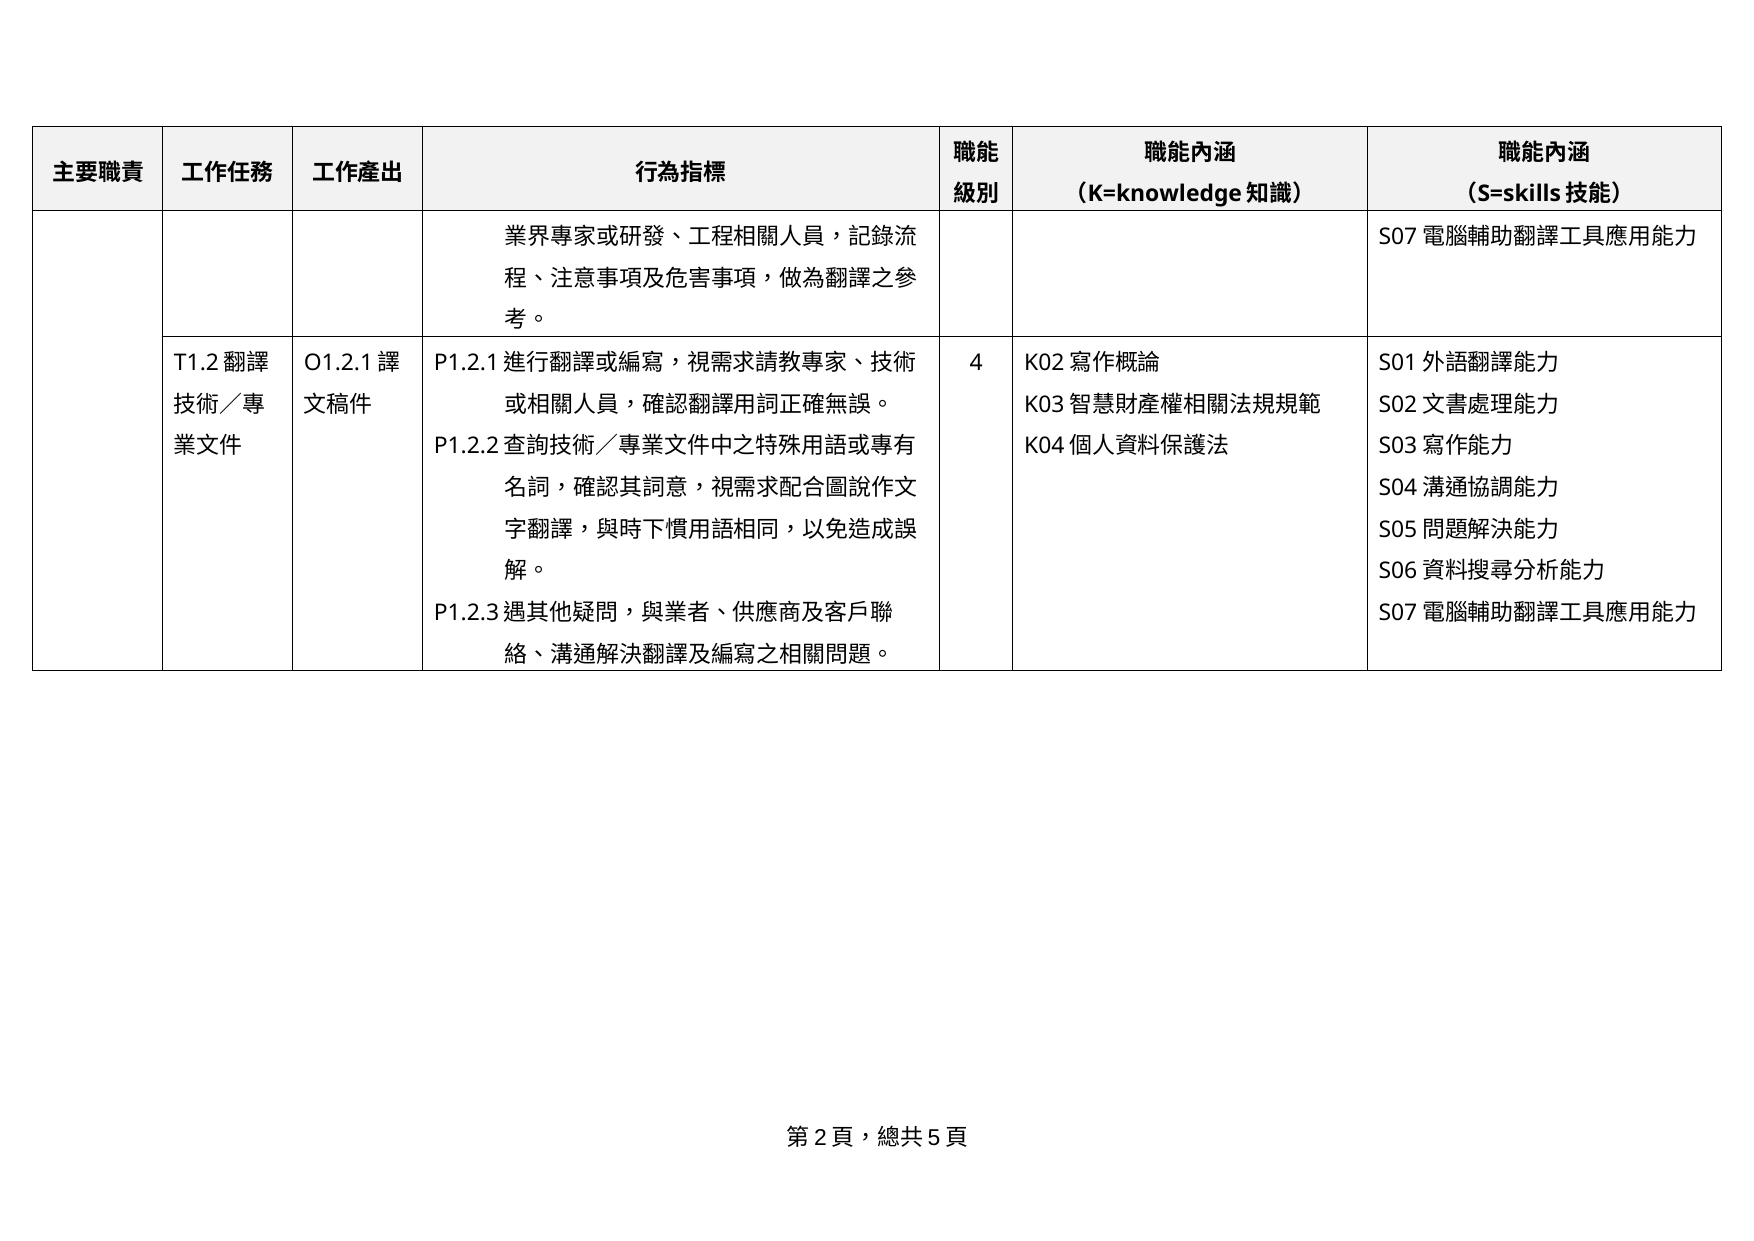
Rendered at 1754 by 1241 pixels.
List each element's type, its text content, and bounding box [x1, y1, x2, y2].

table_cell O1.2.1譯文稿件 [293, 337, 422, 670]
table_cell 業界專家或研發、工程相關人員，記錄流程、注意事項及危害事項，做為翻譯之參考。 [423, 211, 939, 336]
table_header 職能內涵 （S=skills技能） [1368, 127, 1721, 210]
table_cell K02寫作概論 K03智慧財產權相關法規規範 K04個人資料保護法 [1013, 337, 1367, 670]
table_cell T1.2翻譯技術／專業文件 [163, 337, 292, 670]
table_cell P1.2.1進行翻譯或編寫，視需求請教專家、技術或相關人員，確認翻譯用詞正確無誤。 P1.2.2查詢技術／專業文件中之特殊用語或專有名詞，確認其詞意，視需求配合圖說作文字翻譯，與時下慣用語相同，以免造成誤解。 P1.2.3遇其他疑問，與業者、供應商及客戶聯絡、溝通解決翻譯及編寫之相關問題。 [423, 337, 939, 670]
table_cell [163, 211, 292, 336]
table_cell [940, 211, 1012, 336]
table_header 工作任務 [163, 127, 292, 210]
table_cell S07電腦輔助翻譯工具應用能力 [1368, 211, 1721, 336]
table_header 行為指標 [423, 127, 939, 210]
table_cell 4 [940, 337, 1012, 670]
table_cell [293, 211, 422, 336]
table_header 工作產出 [293, 127, 422, 210]
table_cell [33, 211, 162, 670]
table_header 職能內涵 （K=knowledge知識） [1013, 127, 1367, 210]
table_header 職能 級別 [940, 127, 1012, 210]
table_cell S01外語翻譯能力 S02文書處理能力 S03寫作能力 S04溝通協調能力 S05問題解決能力 S06資料搜尋分析能力 S07電腦輔助翻譯工具應用能力 [1368, 337, 1721, 670]
table_cell [1013, 211, 1367, 336]
table_header 主要職責 [33, 127, 162, 210]
